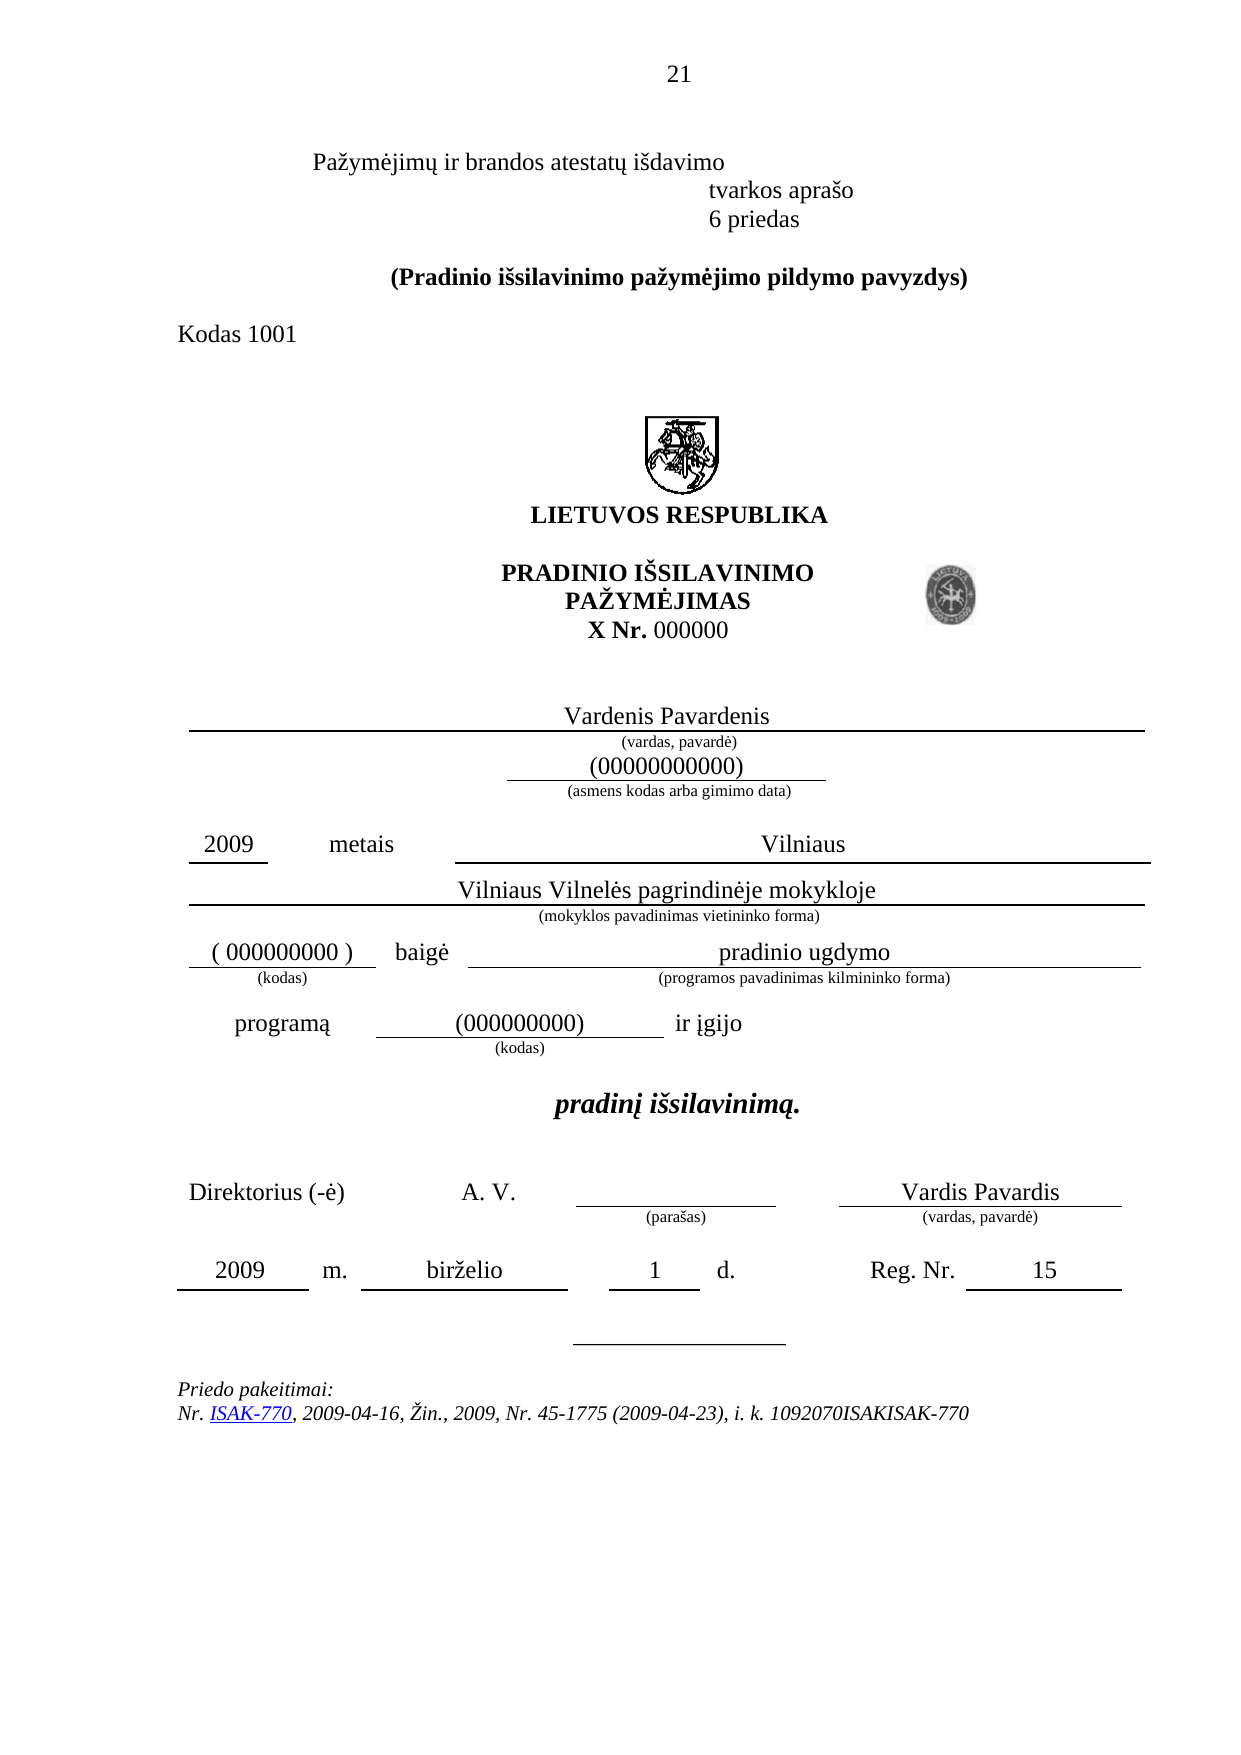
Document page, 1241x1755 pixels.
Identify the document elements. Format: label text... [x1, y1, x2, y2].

table_header Direktorius (-ė) [177, 1177, 401, 1206]
table_header ( 000000000 ) [189, 937, 376, 966]
table_header PRADINIO IŠSILAVINIMO PAŽYMĖJIMAS X Nr. 000000 [177, 558, 901, 644]
table_header pradinio ugdymo [468, 937, 1141, 966]
table_header d. [700, 1255, 751, 1289]
text (mokyklos pavadinimas vietininko forma) [177, 906, 1181, 925]
table_header Reg. Nr. [751, 1255, 966, 1289]
table_header [901, 558, 1122, 644]
text LIETUVOS RESPUBLIKA [177, 500, 1181, 529]
text Priedo pakeitimai: [177, 1377, 1181, 1401]
table_cell [776, 1206, 838, 1226]
table_header [189, 751, 507, 780]
table_header (000000000) [376, 1008, 663, 1036]
text tvarkos aprašo [177, 176, 1181, 204]
table_header 2009 [177, 1255, 309, 1289]
text Nr. ISAK-770, 2009-04-16, Žin., 2009, Nr. 45-1775 (2009-04-23), i. k. 1092070ISAKISAK-770 [177, 1401, 1181, 1425]
table_cell (kodas) [189, 968, 376, 996]
table_cell (kodas) [376, 1038, 663, 1057]
table_header ir įgijo [664, 1008, 1138, 1036]
text Pažymėjimų ir brandos atestatų išdavimo [177, 118, 1181, 176]
table_header Vilniaus Vilnelės pagrindinėje mokykloje [189, 876, 1144, 904]
table_header baigė [376, 937, 468, 966]
table_header Vilniaus [455, 829, 1151, 862]
table_cell [177, 1206, 401, 1226]
text Kodas 1001 [177, 319, 1181, 348]
text 6 priedas [177, 204, 1181, 233]
table_header programą [189, 1008, 376, 1036]
table_header Vardis Pavardis [839, 1177, 1122, 1206]
table_header 1 [609, 1255, 700, 1289]
table_cell [401, 1206, 576, 1226]
table_header birželio [361, 1255, 568, 1289]
table_header 2009 [189, 829, 268, 862]
table_header metais [268, 829, 455, 862]
table_header A. V. [401, 1177, 576, 1206]
table_header Vardenis Pavardenis [189, 701, 1144, 730]
table_header m. [309, 1255, 361, 1289]
table_header [568, 1255, 609, 1289]
table_cell (parašas) [576, 1207, 776, 1226]
text _________________ [177, 1319, 1181, 1348]
text (vardas, pavardė) [177, 732, 1181, 751]
text pradinį išsilavinimą. [177, 1086, 1181, 1119]
table_header 15 [966, 1255, 1122, 1289]
table_header [776, 1177, 838, 1206]
table_cell [664, 1036, 1138, 1057]
table_cell [189, 1036, 376, 1057]
text (herbas) [177, 377, 1181, 500]
table_cell (programos pavadinimas kilmininko forma) [468, 968, 1141, 996]
table_header [576, 1177, 776, 1206]
text (asmens kodas arba gimimo data) [177, 781, 1181, 800]
text (Pradinio išsilavinimo pažymėjimo pildymo pavyzdys) [177, 262, 1181, 291]
table_header [826, 751, 1144, 780]
table_cell [376, 966, 468, 996]
table_cell (vardas, pavardė) [839, 1207, 1122, 1226]
table_header (00000000000) [507, 751, 826, 780]
